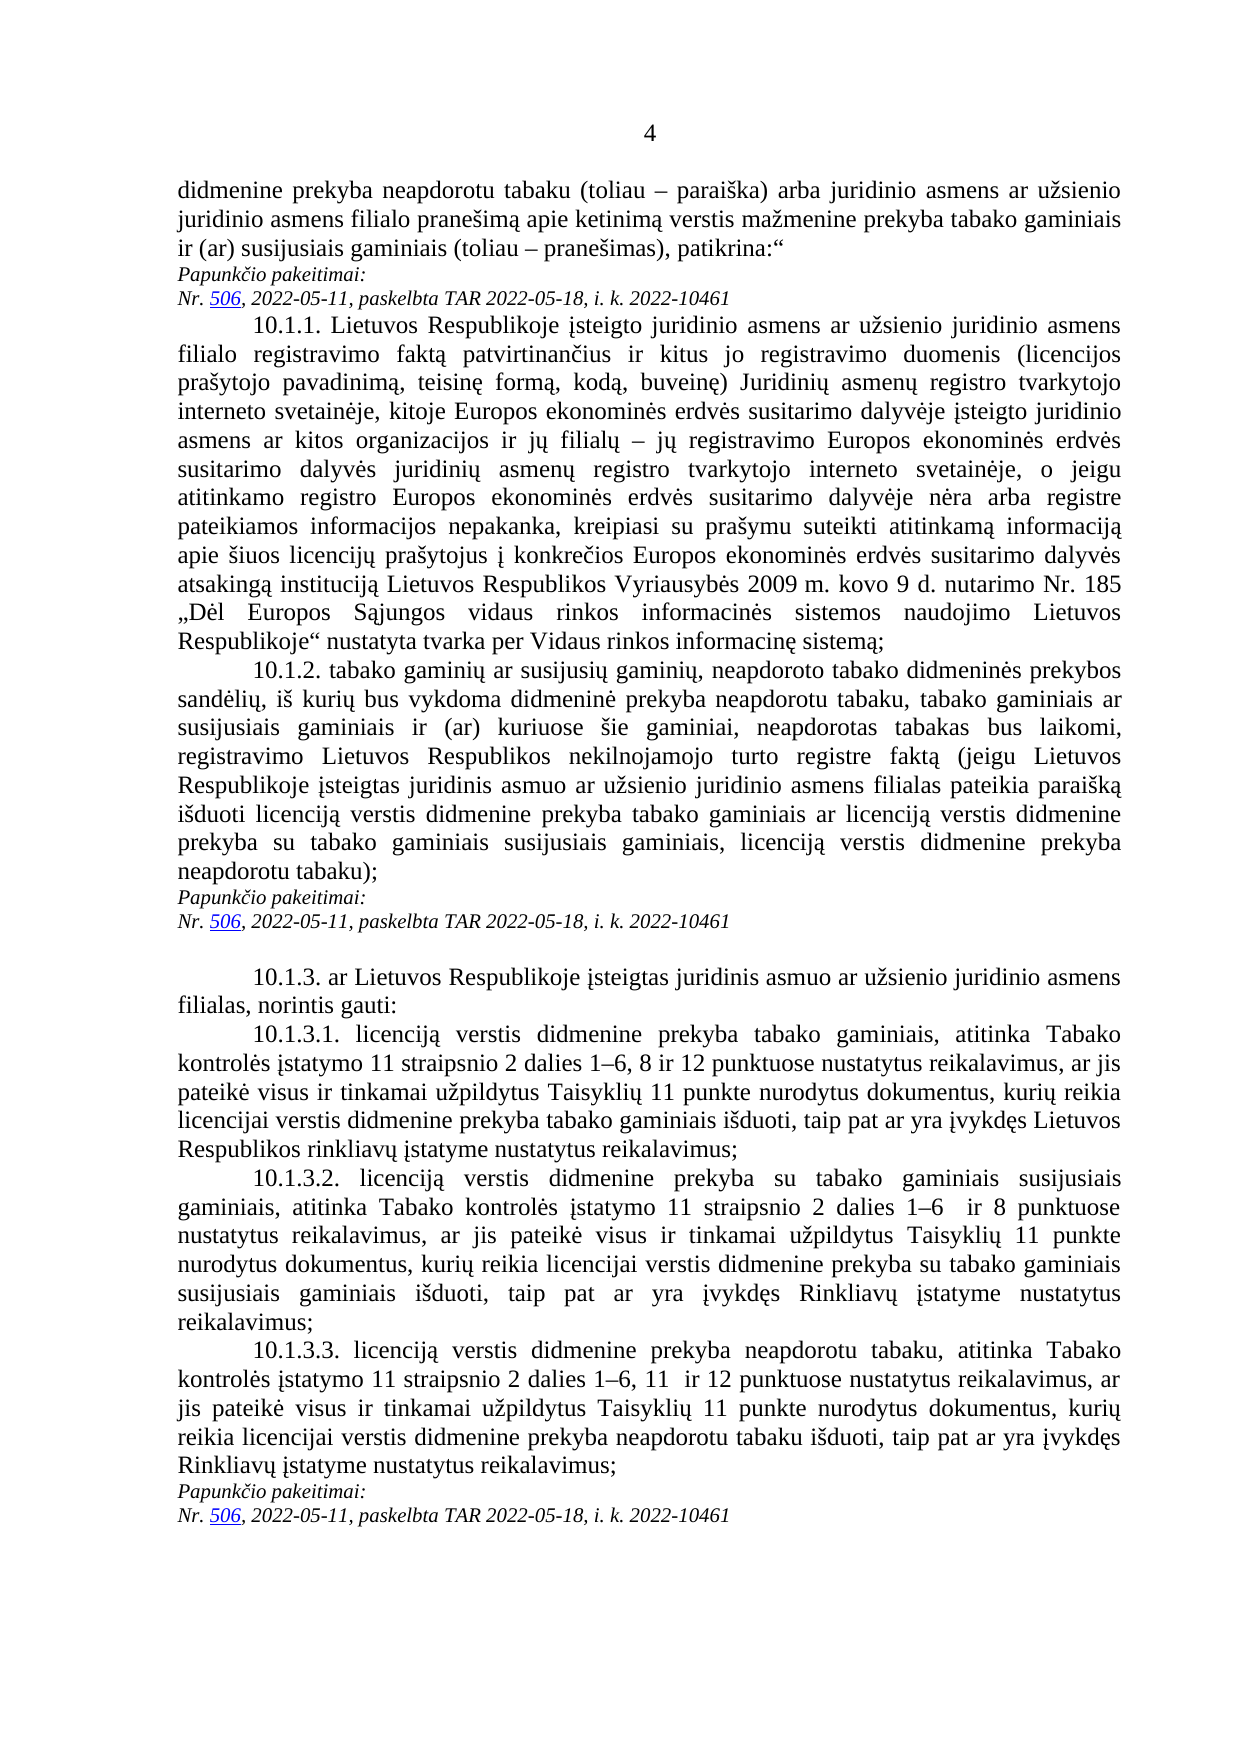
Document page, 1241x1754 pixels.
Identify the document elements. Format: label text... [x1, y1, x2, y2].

text 10.1.2. tabako gaminių ar susijusių gaminių, neapdoroto tabako didmeninės prekybos sandėlių, iš kurių bus vykdoma didmeninė prekyba neapdorotu tabaku, tabako gaminiais ar susijusiais gaminiais ir (ar) kuriuose šie gaminiai, neapdorotas tabakas bus laikomi, registravimo Lietuvos Respublikos nekilnojamojo turto registre faktą (jeigu Lietuvos Respublikoje įsteigtas juridinis asmuo ar užsienio juridinio asmens filialas pateikia paraišką išduoti licenciją verstis didmenine prekyba tabako gaminiais ar licenciją verstis didmenine prekyba su tabako gaminiais susijusiais gaminiais, licenciją verstis didmenine prekyba neapdorotu tabaku); [177, 655, 1122, 885]
text 10.1.3. ar Lietuvos Respublikoje įsteigtas juridinis asmuo ar užsienio juridinio asmens filialas, norintis gauti: [177, 962, 1122, 1019]
text didmenine prekyba neapdorotu tabaku (toliau – paraiška) arba juridinio asmens ar užsienio juridinio asmens filialo pranešimą apie ketinimą verstis mažmenine prekyba tabako gaminiais ir (ar) susijusiais gaminiais (toliau – pranešimas), patikrina:“ [177, 176, 1122, 262]
text Papunkčio pakeitimai: [177, 885, 1122, 909]
text Nr. 506, 2022-05-11, paskelbta TAR 2022-05-18, i. k. 2022-10461 [177, 1503, 1122, 1527]
text 10.1.3.2. licenciją verstis didmenine prekyba su tabako gaminiais susijusiais gaminiais, atitinka Tabako kontrolės įstatymo 11 straipsnio 2 dalies 1–6 ir 8 punktuose nustatytus reikalavimus, ar jis pateikė visus ir tinkamai užpildytus Taisyklių 11 punkte nurodytus dokumentus, kurių reikia licencijai verstis didmenine prekyba su tabako gaminiais susijusiais gaminiais išduoti, taip pat ar yra įvykdęs Rinkliavų įstatyme nustatytus reikalavimus; [177, 1163, 1122, 1336]
text Papunkčio pakeitimai: [177, 1479, 1122, 1503]
text 10.1.3.1. licenciją verstis didmenine prekyba tabako gaminiais, atitinka Tabako kontrolės įstatymo 11 straipsnio 2 dalies 1–6, 8 ir 12 punktuose nustatytus reikalavimus, ar jis pateikė visus ir tinkamai užpildytus Taisyklių 11 punkte nurodytus dokumentus, kurių reikia licencijai verstis didmenine prekyba tabako gaminiais išduoti, taip pat ar yra įvykdęs Lietuvos Respublikos rinkliavų įstatyme nustatytus reikalavimus; [177, 1019, 1122, 1163]
text Papunkčio pakeitimai: [177, 262, 1122, 286]
text 10.1.1. Lietuvos Respublikoje įsteigto juridinio asmens ar užsienio juridinio asmens filialo registravimo faktą patvirtinančius ir kitus jo registravimo duomenis (licencijos prašytojo pavadinimą, teisinę formą, kodą, buveinę) Juridinių asmenų registro tvarkytojo interneto svetainėje, kitoje Europos ekonominės erdvės susitarimo dalyvėje įsteigto juridinio asmens ar kitos organizacijos ir jų filialų – jų registravimo Europos ekonominės erdvės susitarimo dalyvės juridinių asmenų registro tvarkytojo interneto svetainėje, o jeigu atitinkamo registro Europos ekonominės erdvės susitarimo dalyvėje nėra arba registre pateikiamos informacijos nepakanka, kreipiasi su prašymu suteikti atitinkamą informaciją apie šiuos licencijų prašytojus į konkrečios Europos ekonominės erdvės susitarimo dalyvės atsakingą instituciją Lietuvos Respublikos Vyriausybės 2009 m. kovo 9 d. nutarimo Nr. 185 „Dėl Europos Sąjungos vidaus rinkos informacinės sistemos naudojimo Lietuvos Respublikoje“ nustatyta tvarka per Vidaus rinkos informacinę sistemą; [177, 310, 1122, 655]
text Nr. 506, 2022-05-11, paskelbta TAR 2022-05-18, i. k. 2022-10461 [177, 909, 1122, 933]
text Nr. 506, 2022-05-11, paskelbta TAR 2022-05-18, i. k. 2022-10461 [177, 286, 1122, 310]
text 10.1.3.3. licenciją verstis didmenine prekyba neapdorotu tabaku, atitinka Tabako kontrolės įstatymo 11 straipsnio 2 dalies 1–6, 11 ir 12 punktuose nustatytus reikalavimus, ar jis pateikė visus ir tinkamai užpildytus Taisyklių 11 punkte nurodytus dokumentus, kurių reikia licencijai verstis didmenine prekyba neapdorotu tabaku išduoti, taip pat ar yra įvykdęs Rinkliavų įstatyme nustatytus reikalavimus; [177, 1336, 1122, 1479]
